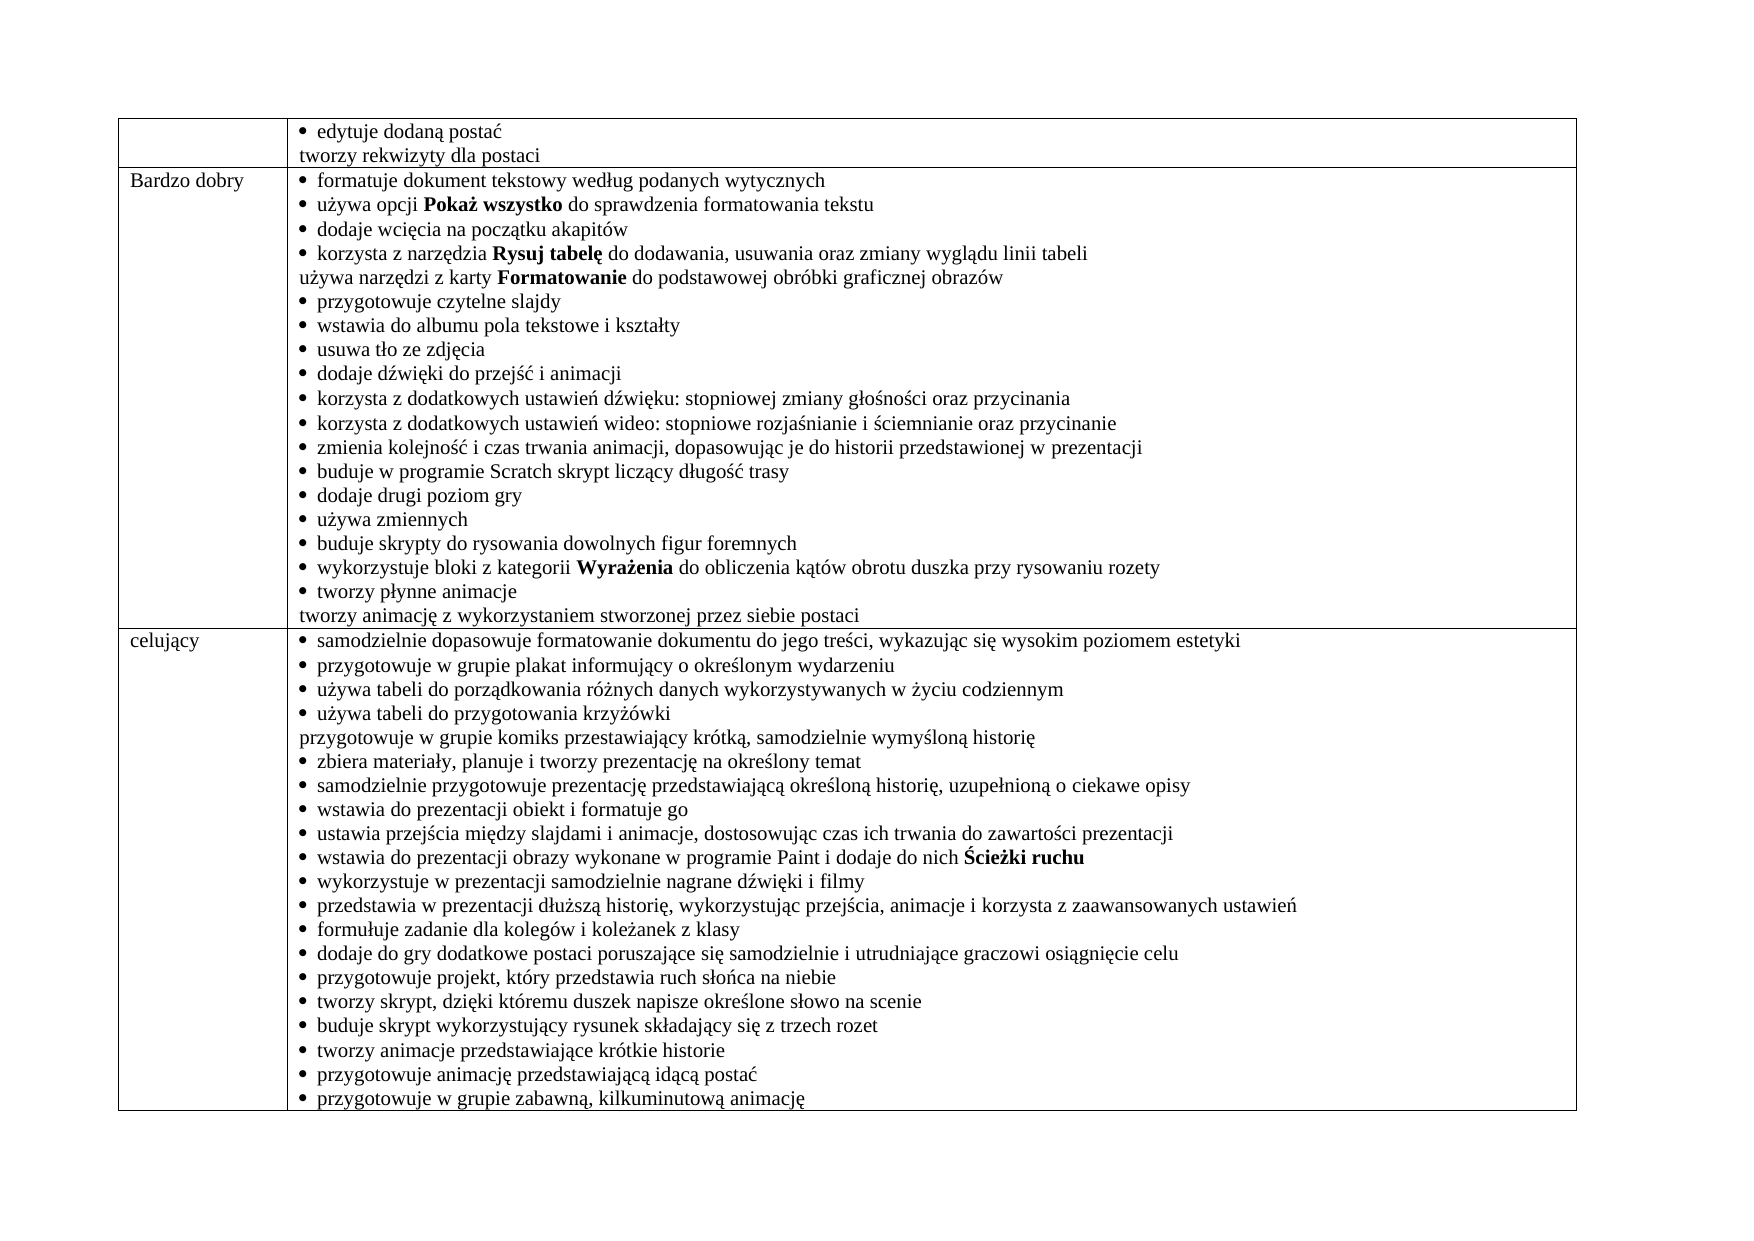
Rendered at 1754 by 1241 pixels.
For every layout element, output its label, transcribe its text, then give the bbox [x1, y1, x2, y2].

table_cell [119, 119, 287, 167]
table_cell wykorzystuje skróty klawiszowe podczas pracy w edytorze tekstu podczas edycji tekstu wykorzystuje tzw. twardą spację oraz miękki enter sprawdza poprawność ortograficzną i gramatyczną tekstu, wykorzystując odpowiednie narzędzia zmienia kolor wypełnienia komórek oraz ich obramowania formatuje tekst w komórkach zmienia obramowanie i wypełnienie kształtu formatuje obiekt WordArt dodaje obrazy, dopasowuje ich wygląd i położenie stosuje zasady tworzenia prezentacji formatuje wstawione zdjęcia, korzystając z narzędzi w zakładce Formatowanie określa czas trwania przejścia między slajdami określa czas trwania animacji zapisuje prezentację jako plik wideo formatuje dodatkowe elementy wstawione do prezentacji analizuje trasę i przestawia różne sposoby jej wyznaczenia wybiera najlepszą trasę buduje skrypty do przesuwania duszka za pomocą klawiszy buduje skrypt do rysowania kwadratów korzysta ze zmiennych określających liczbę boków i ich długość tworzy animację składającą się z większej liczby klatek, przedstawiającą radosną postać edytuje dodaną postać tworzy rekwizyty dla postaci [288, 119, 1576, 167]
table_cell samodzielnie dopasowuje formatowanie dokumentu do jego treści, wykazując się wysokim poziomem estetyki przygotowuje w grupie plakat informujący o określonym wydarzeniu używa tabeli do porządkowania różnych danych wykorzystywanych w życiu codziennym używa tabeli do przygotowania krzyżówki przygotowuje w grupie komiks przestawiający krótką, samodzielnie wymyśloną historię zbiera materiały, planuje i tworzy prezentację na określony temat samodzielnie przygotowuje prezentację przedstawiającą określoną historię, uzupełnioną o ciekawe opisy wstawia do prezentacji obiekt i formatuje go ustawia przejścia między slajdami i animacje, dostosowując czas ich trwania do zawartości prezentacji wstawia do prezentacji obrazy wykonane w programie Paint i dodaje do nich Ścieżki ruchu wykorzystuje w prezentacji samodzielnie nagrane dźwięki i filmy przedstawia w prezentacji dłuższą historię, wykorzystując przejścia, animacje i korzysta z zaawansowanych ustawień formułuje zadanie dla kolegów i koleżanek z klasy dodaje do gry dodatkowe postaci poruszające się samodzielnie i utrudniające graczowi osiągnięcie celu przygotowuje projekt, który przedstawia ruch słońca na niebie tworzy skrypt, dzięki któremu duszek napisze określone słowo na scenie buduje skrypt wykorzystujący rysunek składający się z trzech rozet tworzy animacje przedstawiające krótkie historie przygotowuje animację przedstawiającą idącą postać przygotowuje w grupie zabawną, kilkuminutową animację [288, 629, 1576, 1110]
table_cell Bardzo dobry [119, 168, 287, 627]
table_cell formatuje dokument tekstowy według podanych wytycznych używa opcji Pokaż wszystko do sprawdzenia formatowania tekstu dodaje wcięcia na początku akapitów korzysta z narzędzia Rysuj tabelę do dodawania, usuwania oraz zmiany wyglądu linii tabeli używa narzędzi z karty Formatowanie do podstawowej obróbki graficznej obrazów przygotowuje czytelne slajdy wstawia do albumu pola tekstowe i kształty usuwa tło ze zdjęcia dodaje dźwięki do przejść i animacji korzysta z dodatkowych ustawień dźwięku: stopniowej zmiany głośności oraz przycinania korzysta z dodatkowych ustawień wideo: stopniowe rozjaśnianie i ściemnianie oraz przycinanie zmienia kolejność i czas trwania animacji, dopasowując je do historii przedstawionej w prezentacji buduje w programie Scratch skrypt liczący długość trasy dodaje drugi poziom gry używa zmiennych buduje skrypty do rysowania dowolnych figur foremnych wykorzystuje bloki z kategorii Wyrażenia do obliczenia kątów obrotu duszka przy rysowaniu rozety tworzy płynne animacje tworzy animację z wykorzystaniem stworzonej przez siebie postaci [288, 168, 1576, 627]
table_cell celujący [119, 629, 287, 1110]
